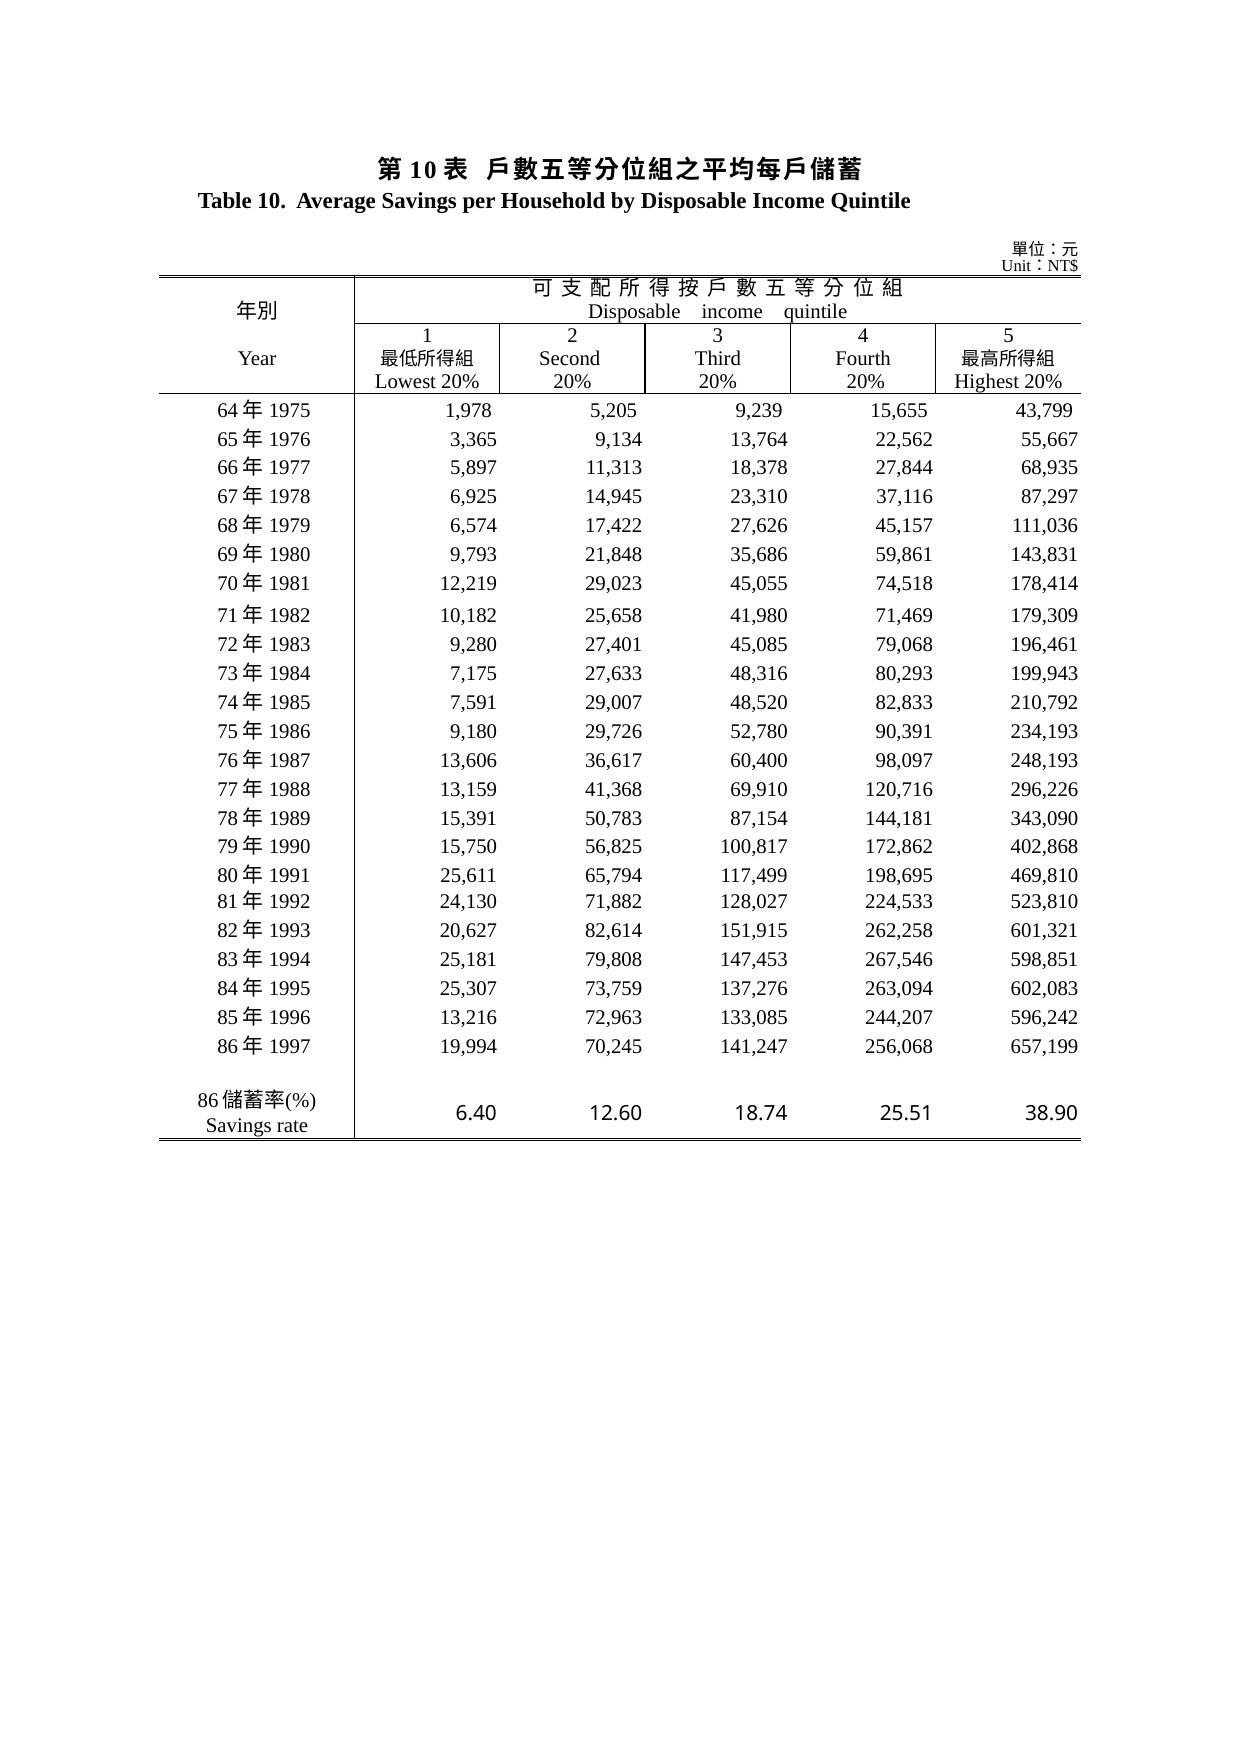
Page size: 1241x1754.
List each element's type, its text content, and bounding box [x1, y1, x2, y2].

table_cell 15,750 [355, 827, 499, 856]
table_cell 22,562 [790, 422, 936, 451]
table_cell 70,245 [500, 1030, 645, 1059]
table_cell 27,401 [500, 625, 645, 653]
table_cell 1,978 [355, 394, 499, 422]
table_cell 602,083 23.79 [936, 972, 1081, 1001]
table_cell 523,810 21.71 [936, 885, 1081, 914]
table_cell 45,157 [790, 509, 936, 538]
table_cell 5,897 [355, 451, 499, 480]
table_cell 79,808 [500, 943, 645, 972]
table_cell 25,181 [355, 943, 499, 972]
table_cell 43,799 22.15 [936, 394, 1081, 422]
table_cell 1987 [266, 740, 354, 769]
table_cell 598,851 23.78 [936, 943, 1081, 972]
table_cell 45,085 [645, 625, 790, 653]
table_cell Table 10. Average Savings per Household by Disposable Income Quintile [159, 188, 1081, 242]
table_cell 128,027 [645, 885, 790, 914]
table_cell [159, 1059, 266, 1088]
table_cell 172,862 [790, 827, 936, 856]
table_cell 117,499 [645, 856, 790, 885]
table_cell 77年 [159, 769, 266, 798]
table_cell 133,085 [645, 1001, 790, 1030]
table_cell 29,726 [500, 711, 645, 740]
table_cell 64年 65年 [159, 394, 266, 451]
table_cell 141,247 [645, 1030, 790, 1059]
table_cell 15,655 [790, 394, 936, 422]
table_cell 20,627 [355, 914, 499, 943]
table_cell 56,825 [500, 827, 645, 856]
table_cell 1993 [266, 914, 354, 943]
table_cell 23,310 [645, 480, 790, 509]
table_cell 80年 [159, 856, 266, 885]
table_cell 單位：元 [159, 242, 1081, 258]
table_cell 68,935 11.69 [936, 451, 1081, 480]
table_cell 25,307 [355, 972, 499, 1001]
table_cell 7,591 [355, 683, 499, 711]
table_cell 84年 [159, 972, 266, 1001]
table_cell [790, 1059, 936, 1088]
table_cell 86儲蓄率(%) Savings rate [159, 1088, 354, 1138]
table_header 第10表 戶數五等分位組之平均每戶儲蓄 [159, 150, 1081, 187]
table_cell 13,159 [355, 769, 499, 798]
table_cell 234,193 25.51 [936, 711, 1081, 740]
table_cell 24,130 [355, 885, 499, 914]
table_cell 18.74 [645, 1088, 790, 1138]
table_cell 12,219 [355, 567, 499, 596]
table_cell 120,716 [790, 769, 936, 798]
table_cell 256,068 [790, 1030, 936, 1059]
table_cell 596,242 45.12 [936, 1001, 1081, 1030]
table_cell 74,518 [790, 567, 936, 596]
table_cell 9,180 [355, 711, 499, 740]
table_cell 66年 [159, 451, 266, 480]
table_cell 98,097 [790, 740, 936, 769]
table_cell 244,207 [790, 1001, 936, 1030]
table_cell 41,980 [645, 596, 790, 624]
table_cell 1992 [266, 885, 354, 914]
table_cell 36,617 [500, 740, 645, 769]
table_cell 82,614 [500, 914, 645, 943]
table_cell 68年 [159, 509, 266, 538]
table_cell 18,378 [645, 451, 790, 480]
table_cell 111,036 16.89 [936, 509, 1081, 538]
table_cell [645, 1059, 790, 1088]
table_cell 1981 [266, 567, 354, 596]
table_cell 17,422 [500, 509, 645, 538]
table_cell 71年 [159, 596, 266, 624]
table_cell 50,783 [500, 798, 645, 827]
table_cell 27,844 [790, 451, 936, 480]
table_cell 1997 [266, 1030, 354, 1059]
table_cell 82年 [159, 914, 266, 943]
table_cell 267,546 [790, 943, 936, 972]
table_cell 137,276 [645, 972, 790, 1001]
table_cell 60,400 [645, 740, 790, 769]
table_cell 48,520 [645, 683, 790, 711]
table_cell 76年 [159, 740, 266, 769]
table_cell 29,023 [500, 567, 645, 596]
table_cell 343,090 22.29 [936, 798, 1081, 827]
table_cell 10,182 [355, 596, 499, 624]
table_cell 9,793 [355, 538, 499, 567]
table_cell 65,794 [500, 856, 645, 885]
table_cell 296,226 22.51 [936, 769, 1081, 798]
table_cell 15,391 [355, 798, 499, 827]
table_cell 72,963 [500, 1001, 645, 1030]
table_cell 1989 [266, 798, 354, 827]
table_cell 196,461 21.17 [936, 625, 1081, 653]
table_cell 179,309 17.61 [936, 596, 1081, 624]
table_cell 1980 [266, 538, 354, 567]
table_cell 48,316 [645, 654, 790, 682]
table_cell 71,882 [500, 885, 645, 914]
table_cell 79年 [159, 827, 266, 856]
table_cell 248,193 18.24 [936, 740, 1081, 769]
table_cell 29,007 [500, 683, 645, 711]
table_cell 144,181 [790, 798, 936, 827]
table_cell 19,994 [355, 1030, 499, 1059]
table_cell 9,134 [500, 422, 645, 451]
table_cell 72年 [159, 625, 266, 653]
table_cell 1990 [266, 827, 354, 856]
table_cell 71,469 [790, 596, 936, 624]
table_cell 2 Second 20% [500, 324, 644, 393]
table_cell 41,368 [500, 769, 645, 798]
table_cell Unit：NT$ [159, 258, 1081, 275]
table_cell 25,611 [355, 856, 499, 885]
table_cell 37,116 [790, 480, 936, 509]
table_cell 69年 [159, 538, 266, 567]
table_cell 21,848 [500, 538, 645, 567]
table_cell 1996 [266, 1001, 354, 1030]
table_cell 1988 [266, 769, 354, 798]
table_cell 13,606 [355, 740, 499, 769]
table_cell 6.40 [355, 1088, 499, 1138]
table_cell 4 Fourth 20% [791, 324, 935, 393]
table_cell 224,533 [790, 885, 936, 914]
table_cell 可支配所得按戶數五等分位組 Disposable income quintile [355, 278, 1081, 323]
table_cell 143,831 14.69 [936, 538, 1081, 567]
table_cell 87,154 [645, 798, 790, 827]
table_cell 38.90 [936, 1088, 1081, 1138]
table_cell 9,239 [645, 394, 790, 422]
table_cell 59,861 [790, 538, 936, 567]
table_cell 1991 [266, 856, 354, 885]
table_cell [500, 1059, 645, 1088]
table_cell 1995 [266, 972, 354, 1001]
table_cell 1 最低所得組Lowest 20% [355, 324, 499, 393]
table_cell 74年 [159, 683, 266, 711]
table_cell 78年 [159, 798, 266, 827]
table_cell 83年 [159, 943, 266, 972]
table_cell 263,094 [790, 972, 936, 1001]
table_cell 85年 [159, 1001, 266, 1030]
table_cell 1977 [266, 451, 354, 480]
table_cell 年別 [159, 278, 354, 323]
table_cell 75年 [159, 711, 266, 740]
table_cell 27,626 [645, 509, 790, 538]
table_cell 147,453 [645, 943, 790, 972]
table_cell 1994 [266, 943, 354, 972]
table_cell 90,391 [790, 711, 936, 740]
table_cell 70年 [159, 567, 266, 596]
table_cell 5,205 [500, 394, 645, 422]
table_cell 52,780 [645, 711, 790, 740]
table_cell 69,910 [645, 769, 790, 798]
table_cell 14,945 [500, 480, 645, 509]
table_cell [266, 1059, 354, 1088]
table_cell [936, 1059, 1081, 1088]
table_cell 210,792 27.77 [936, 683, 1081, 711]
table_cell 82,833 [790, 683, 936, 711]
table_cell 402,868 25.58 [936, 827, 1081, 856]
table_cell 25,658 [500, 596, 645, 624]
table_cell 35,686 [645, 538, 790, 567]
table_cell 55,667 16.54 [936, 422, 1081, 451]
table_cell 178,414 14.60 [936, 567, 1081, 596]
table_cell 27,633 [500, 654, 645, 682]
table_cell 73,759 [500, 972, 645, 1001]
table_cell 11,313 [500, 451, 645, 480]
table_cell 86年 [159, 1030, 266, 1059]
table_cell 12.60 [500, 1088, 645, 1138]
table_cell 1985 [266, 683, 354, 711]
table_cell 1986 [266, 711, 354, 740]
table_cell 6,925 [355, 480, 499, 509]
table_cell 6,574 [355, 509, 499, 538]
table_cell 100,817 [645, 827, 790, 856]
table_cell 1983 [266, 625, 354, 653]
table_cell 601,321 29.15 [936, 914, 1081, 943]
table_cell 5 最高所得組Highest 20% [936, 324, 1081, 393]
table_cell 1982 [266, 596, 354, 624]
table_cell 9,280 [355, 625, 499, 653]
table_cell 80,293 [790, 654, 936, 682]
table_cell 73年 [159, 654, 266, 682]
table_cell 151,915 [645, 914, 790, 943]
table_cell 199,943 27.87 [936, 654, 1081, 682]
table_cell 469,810 18.34 [936, 856, 1081, 885]
table_cell 13,216 [355, 1001, 499, 1030]
table_cell [355, 1059, 499, 1088]
table_cell 262,258 [790, 914, 936, 943]
table_cell 1975 1976 [266, 394, 354, 451]
table_cell 3 Third 20% [646, 324, 790, 393]
table_cell 13,764 [645, 422, 790, 451]
table_cell 1978 [266, 480, 354, 509]
table_cell 67年 [159, 480, 266, 509]
table_cell 79,068 [790, 625, 936, 653]
table_cell 7,175 [355, 654, 499, 682]
table_cell 45,055 [645, 567, 790, 596]
table_cell 87,297 12.61 [936, 480, 1081, 509]
table_cell 657,199 32.87 [936, 1030, 1081, 1059]
table_cell 1979 [266, 509, 354, 538]
table_cell 81年 [159, 885, 266, 914]
table_cell Year [159, 323, 354, 393]
table_cell 3,365 [355, 422, 499, 451]
table_cell 25.51 [790, 1088, 936, 1138]
table_cell 1984 [266, 654, 354, 682]
table_cell 198,695 [790, 856, 936, 885]
